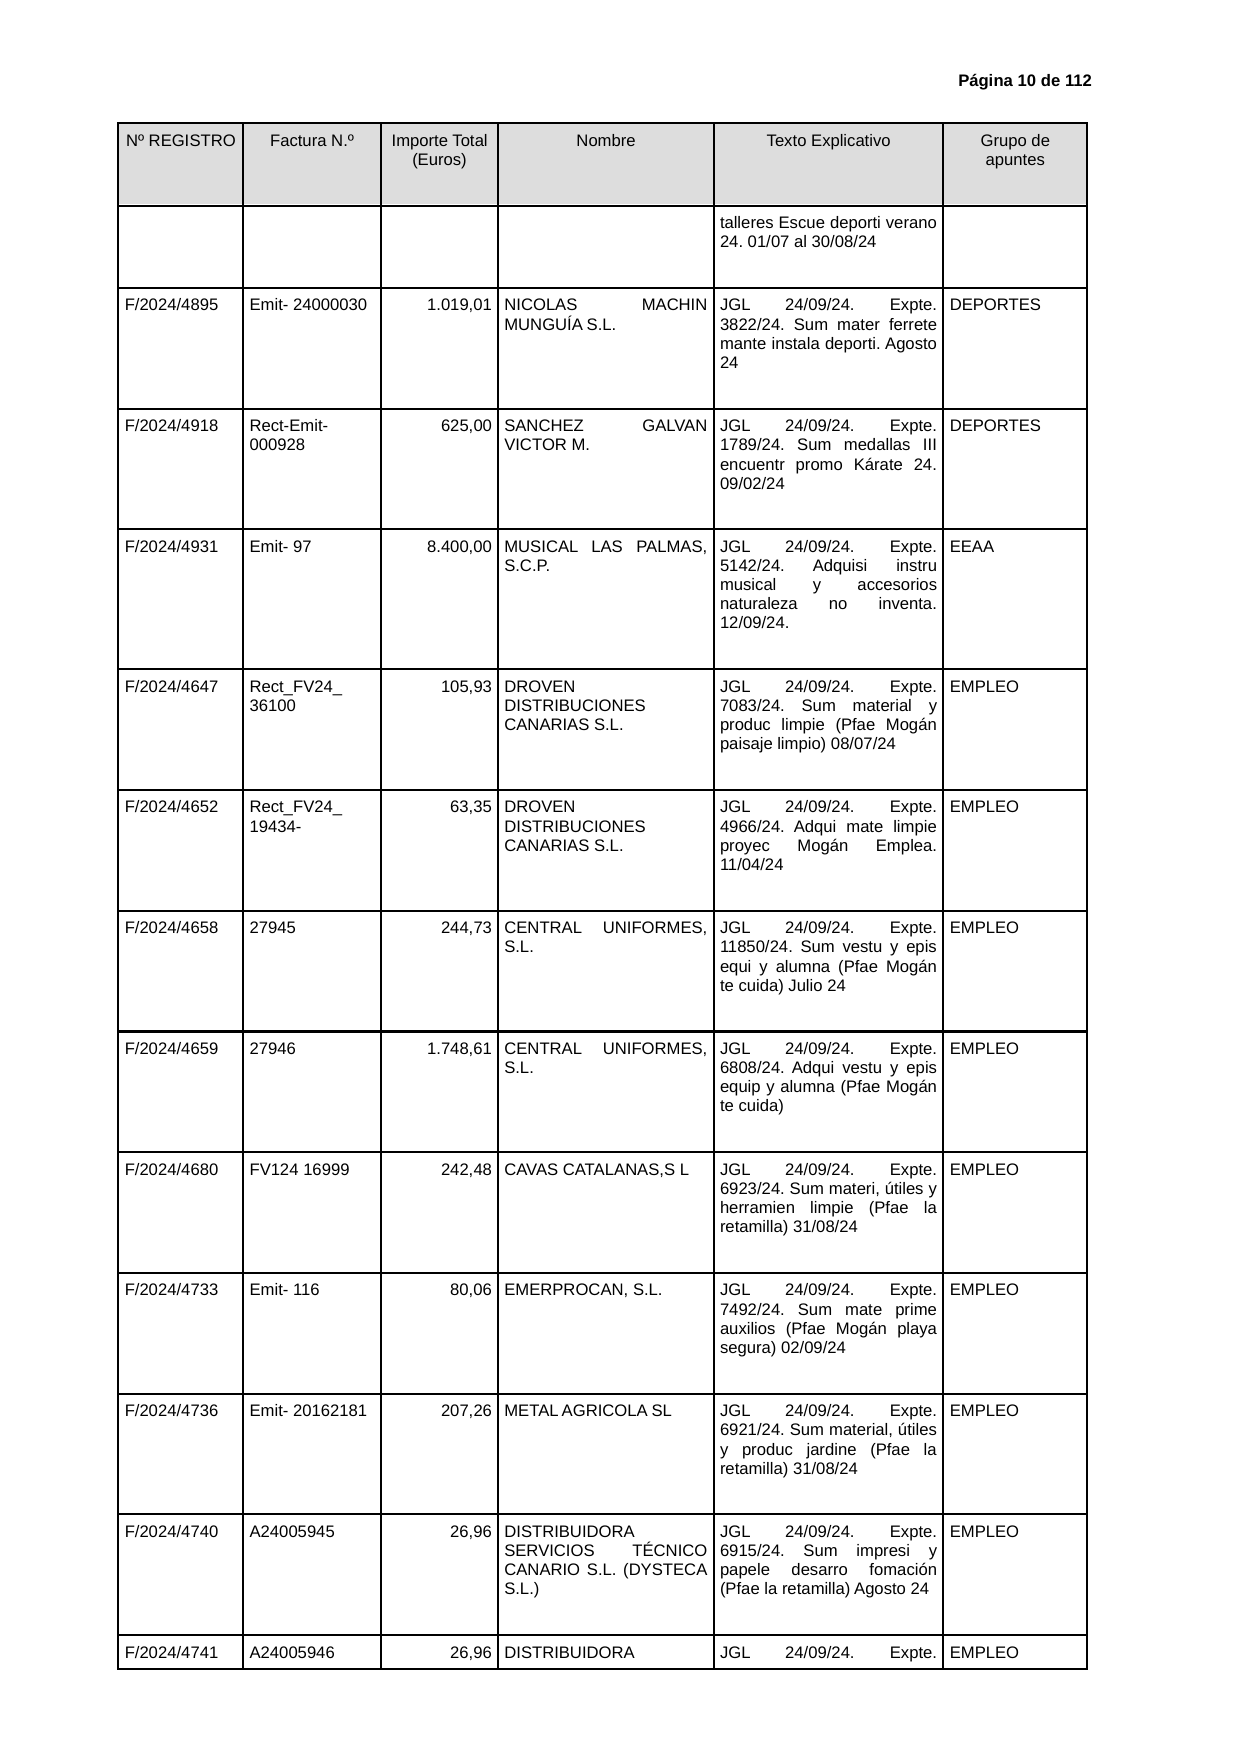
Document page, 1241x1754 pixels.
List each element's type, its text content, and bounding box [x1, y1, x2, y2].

table_header Nº REGISTRO [119, 124, 242, 204]
table_cell [499, 207, 713, 287]
table_cell Emit- 20162181 [244, 1395, 380, 1513]
table_header Nombre [499, 124, 713, 204]
table_cell JGL 24/09/24. Expte. 3822/24. Sum mater ferrete mante instala deporti. Agosto 24 [715, 289, 942, 408]
table_cell F/2024/4895 [119, 289, 242, 408]
table_cell 244,73 [382, 912, 497, 1030]
table_cell JGL 24/09/24. Expte. 11850/24. Sum vestu y epis equi y alumna (Pfae Mogán te cuida) Julio 24 [715, 912, 942, 1030]
table_cell MUSICAL LAS PALMAS, S.C.P. [499, 530, 713, 668]
table_cell F/2024/4740 [119, 1515, 242, 1634]
table_cell EMPLEO [944, 912, 1086, 1030]
table_cell EMERPROCAN, S.L. [499, 1274, 713, 1393]
table_cell NICOLAS MACHIN MUNGUÍA S.L. [499, 289, 713, 408]
table_cell 8.400,00 [382, 530, 497, 668]
table_cell F/2024/4658 [119, 912, 242, 1030]
table_cell CENTRAL UNIFORMES, S.L. [499, 1033, 713, 1151]
table_cell CENTRAL UNIFORMES, S.L. [499, 912, 713, 1030]
table_cell EMPLEO [944, 670, 1086, 789]
table_cell 27946 [244, 1033, 380, 1151]
table_cell DEPORTES [944, 289, 1086, 408]
table_cell Rect_FV24_ 36100 [244, 670, 380, 789]
table_cell JGL 24/09/24. Expte. 6923/24. Sum materi, útiles y herramien limpie (Pfae la retamilla) 31/08/24 [715, 1153, 942, 1272]
table_cell 105,93 [382, 670, 497, 789]
table_cell F/2024/4647 [119, 670, 242, 789]
table_cell 207,26 [382, 1395, 497, 1513]
table_cell Emit- 116 [244, 1274, 380, 1393]
table_cell EMPLEO [944, 1515, 1086, 1634]
table_cell Rect-Emit- 000928 [244, 410, 380, 528]
table_cell A24005946 [244, 1636, 380, 1668]
table_cell F/2024/4680 [119, 1153, 242, 1272]
table_cell DROVEN DISTRIBUCIONES CANARIAS S.L. [499, 791, 713, 910]
table_cell DROVEN DISTRIBUCIONES CANARIAS S.L. [499, 670, 713, 789]
table_cell Emit- 97 [244, 530, 380, 668]
table_cell F/2024/4736 [119, 1395, 242, 1513]
table_cell CAVAS CATALANAS,S L [499, 1153, 713, 1272]
table_cell 63,35 [382, 791, 497, 910]
table_cell JGL 24/09/24. Expte. 5142/24. Adquisi instru musical y accesorios naturaleza no inventa. 12/09/24. [715, 530, 942, 668]
table_cell EMPLEO [944, 791, 1086, 910]
table_header Texto Explicativo [715, 124, 942, 204]
table_cell Rect_FV24_ 19434- [244, 791, 380, 910]
table_cell F/2024/4741 [119, 1636, 242, 1668]
table_cell EMPLEO [944, 1636, 1086, 1668]
table_cell EEAA [944, 530, 1086, 668]
table_cell JGL 24/09/24. Expte. 7083/24. Sum material y produc limpie (Pfae Mogán paisaje limpio) 08/07/24 [715, 670, 942, 789]
table_cell DISTRIBUIDORA SERVICIOS TÉCNICO CANARIO S.L. (DYSTECA S.L.) [499, 1515, 713, 1634]
table_cell 242,48 [382, 1153, 497, 1272]
table_cell 1.748,61 [382, 1033, 497, 1151]
table_cell F/2024/4659 [119, 1033, 242, 1151]
table_cell 27945 [244, 912, 380, 1030]
table_cell JGL 24/09/24. Expte. 4966/24. Adqui mate limpie proyec Mogán Emplea. 11/04/24 [715, 791, 942, 910]
table_cell F/2024/4652 [119, 791, 242, 910]
table_cell F/2024/4918 [119, 410, 242, 528]
table_cell EMPLEO [944, 1153, 1086, 1272]
table_cell JGL 24/09/24. Expte. 6921/24. Sum material, útiles y produc jardine (Pfae la retamilla) 31/08/24 [715, 1395, 942, 1513]
table_cell F/2024/4733 [119, 1274, 242, 1393]
table_cell [382, 207, 497, 287]
table_cell [119, 207, 242, 287]
table_cell F/2024/4931 [119, 530, 242, 668]
table_header Factura N.º [244, 124, 380, 204]
table_cell 625,00 [382, 410, 497, 528]
table_cell FV124 16999 [244, 1153, 380, 1272]
table_header Grupo de apuntes [944, 124, 1086, 204]
table_cell SANCHEZ GALVAN VICTOR M. [499, 410, 713, 528]
table_cell EMPLEO [944, 1395, 1086, 1513]
table_cell EMPLEO [944, 1033, 1086, 1151]
table_cell JGL 24/09/24. Expte. 7492/24. Sum mate prime auxilios (Pfae Mogán playa segura) 02/09/24 [715, 1274, 942, 1393]
table_cell 26,96 [382, 1515, 497, 1634]
table_cell METAL AGRICOLA SL [499, 1395, 713, 1513]
table_cell EMPLEO [944, 1274, 1086, 1393]
table_cell JGL 24/09/24. Expte. [715, 1636, 942, 1668]
table_cell Emit- 24000030 [244, 289, 380, 408]
table_cell 80,06 [382, 1274, 497, 1393]
table_cell JGL 24/09/24. Expte. 1789/24. Sum medallas III encuentr promo Kárate 24. 09/02/24 [715, 410, 942, 528]
table_cell A24005945 [244, 1515, 380, 1634]
table_header Importe Total (Euros) [382, 124, 497, 204]
table_cell 1.019,01 [382, 289, 497, 408]
table_cell DEPORTES [944, 410, 1086, 528]
table_cell talleres Escue deporti verano 24. 01/07 al 30/08/24 [715, 207, 942, 287]
table_cell DISTRIBUIDORA [499, 1636, 713, 1668]
table_cell JGL 24/09/24. Expte. 6808/24. Adqui vestu y epis equip y alumna (Pfae Mogán te cuida) [715, 1033, 942, 1151]
table_cell JGL 24/09/24. Expte. 6915/24. Sum impresi y papele desarro fomación (Pfae la retamilla) Agosto 24 [715, 1515, 942, 1634]
table_cell [944, 207, 1086, 287]
table_cell [244, 207, 380, 287]
table_cell 26,96 [382, 1636, 497, 1668]
